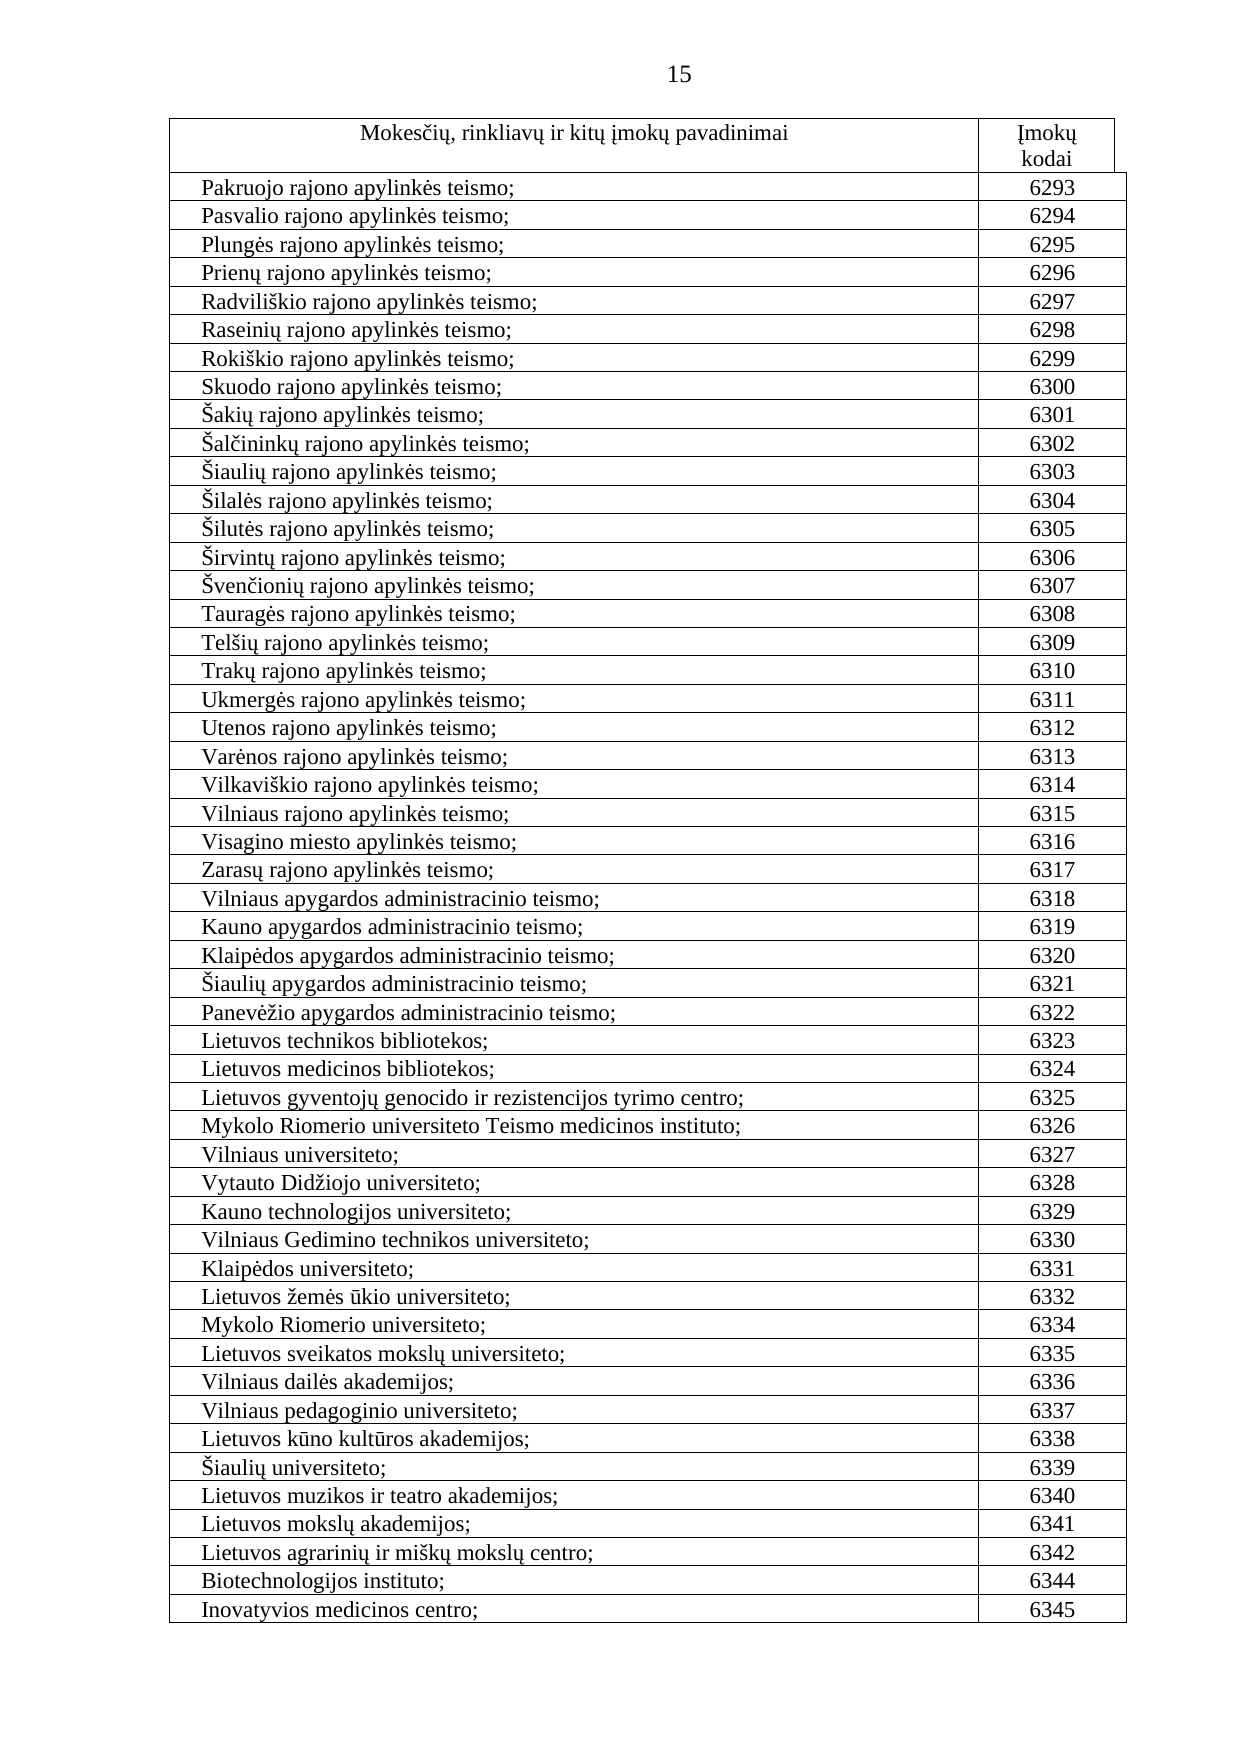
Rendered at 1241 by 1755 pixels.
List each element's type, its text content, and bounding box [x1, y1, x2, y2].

table_cell Vilkaviškio rajono apylinkės teismo; [170, 770, 978, 797]
table_cell Klaipėdos apygardos administracinio teismo; [170, 941, 978, 968]
table_cell 6329 [979, 1197, 1126, 1224]
table_cell Plungės rajono apylinkės teismo; [170, 230, 978, 257]
table_cell Lietuvos žemės ūkio universiteto; [170, 1282, 978, 1309]
table_cell 6336 [979, 1367, 1126, 1395]
table_cell 6324 [979, 1055, 1126, 1082]
table_cell 6316 [979, 827, 1126, 854]
table_cell Mykolo Riomerio universiteto; [170, 1310, 978, 1338]
table_cell 6318 [979, 884, 1126, 911]
table_cell 6299 [979, 344, 1126, 371]
table_cell Lietuvos medicinos bibliotekos; [170, 1055, 978, 1082]
table_cell 6322 [979, 998, 1126, 1025]
table_cell 6297 [979, 287, 1126, 314]
table_cell Širvintų rajono apylinkės teismo; [170, 543, 978, 570]
table_cell 6310 [979, 656, 1126, 684]
table_cell 6295 [979, 230, 1126, 257]
table_cell 6321 [979, 969, 1126, 997]
table_cell Lietuvos sveikatos mokslų universiteto; [170, 1339, 978, 1366]
table_cell Lietuvos kūno kultūros akademijos; [170, 1424, 978, 1452]
table_cell 6331 [979, 1254, 1126, 1281]
table_cell Raseinių rajono apylinkės teismo; [170, 315, 978, 342]
table_cell 6312 [979, 713, 1126, 741]
table_cell 6334 [979, 1310, 1126, 1338]
table_cell 6300 [979, 372, 1126, 399]
table_cell Skuodo rajono apylinkės teismo; [170, 372, 978, 399]
table_cell Varėnos rajono apylinkės teismo; [170, 742, 978, 769]
table_cell Vilniaus Gedimino technikos universiteto; [170, 1225, 978, 1252]
table_cell Kauno apygardos administracinio teismo; [170, 912, 978, 940]
table_cell Lietuvos technikos bibliotekos; [170, 1026, 978, 1053]
table_cell Šilalės rajono apylinkės teismo; [170, 486, 978, 513]
table_cell Lietuvos muzikos ir teatro akademijos; [170, 1481, 978, 1508]
table_cell Šiaulių universiteto; [170, 1453, 978, 1480]
table_cell 6317 [979, 855, 1126, 883]
table_cell Telšių rajono apylinkės teismo; [170, 628, 978, 655]
table_cell Kauno technologijos universiteto; [170, 1197, 978, 1224]
table_cell 6302 [979, 429, 1126, 456]
table_cell 6328 [979, 1168, 1126, 1196]
table_cell 6320 [979, 941, 1126, 968]
table_cell 6294 [979, 201, 1126, 229]
table_cell 6332 [979, 1282, 1126, 1309]
table_cell Pasvalio rajono apylinkės teismo; [170, 201, 978, 229]
table_cell 6293 [979, 173, 1126, 200]
table_cell Švenčionių rajono apylinkės teismo; [170, 571, 978, 598]
table_cell Vilniaus universiteto; [170, 1140, 978, 1167]
table_cell 6327 [979, 1140, 1126, 1167]
table_cell Visagino miesto apylinkės teismo; [170, 827, 978, 854]
table_cell 6315 [979, 799, 1126, 826]
table_cell Šalčininkų rajono apylinkės teismo; [170, 429, 978, 456]
table_cell Lietuvos agrarinių ir miškų mokslų centro; [170, 1538, 978, 1565]
table_cell 6341 [979, 1510, 1126, 1537]
table_cell 6313 [979, 742, 1126, 769]
table_header Mokesčių, rinkliavų ir kitų įmokų pavadinimai [170, 119, 978, 172]
table_cell 6311 [979, 685, 1126, 712]
table_cell 6301 [979, 400, 1126, 428]
table_cell 6342 [979, 1538, 1126, 1565]
table_cell 6335 [979, 1339, 1126, 1366]
table_cell 6325 [979, 1083, 1126, 1110]
table_cell Šilutės rajono apylinkės teismo; [170, 514, 978, 542]
table_cell Vilniaus rajono apylinkės teismo; [170, 799, 978, 826]
table_cell 6308 [979, 600, 1126, 627]
table_cell 6344 [979, 1566, 1126, 1594]
table_cell Zarasų rajono apylinkės teismo; [170, 855, 978, 883]
table_cell 6306 [979, 543, 1126, 570]
table_cell 6338 [979, 1424, 1126, 1452]
table_cell Trakų rajono apylinkės teismo; [170, 656, 978, 684]
table_cell Vilniaus apygardos administracinio teismo; [170, 884, 978, 911]
table_cell 6296 [979, 258, 1126, 286]
table_cell 6307 [979, 571, 1126, 598]
table_cell Šiaulių rajono apylinkės teismo; [170, 457, 978, 485]
table_cell 6309 [979, 628, 1126, 655]
table_cell Šakių rajono apylinkės teismo; [170, 400, 978, 428]
table_cell Biotechnologijos instituto; [170, 1566, 978, 1594]
table_cell 6337 [979, 1396, 1126, 1423]
table_cell 6305 [979, 514, 1126, 542]
table_header [1115, 118, 1126, 172]
table_cell Panevėžio apygardos administracinio teismo; [170, 998, 978, 1025]
table_cell 6345 [979, 1595, 1126, 1622]
table_cell Klaipėdos universiteto; [170, 1254, 978, 1281]
table_cell 6323 [979, 1026, 1126, 1053]
table_cell 6340 [979, 1481, 1126, 1508]
table_cell 6326 [979, 1111, 1126, 1139]
table_cell Lietuvos gyventojų genocido ir rezistencijos tyrimo centro; [170, 1083, 978, 1110]
table_cell Utenos rajono apylinkės teismo; [170, 713, 978, 741]
table_cell Radviliškio rajono apylinkės teismo; [170, 287, 978, 314]
table_cell Šiaulių apygardos administracinio teismo; [170, 969, 978, 997]
table_cell Pakruojo rajono apylinkės teismo; [170, 173, 978, 200]
table_cell Inovatyvios medicinos centro; [170, 1595, 978, 1622]
table_cell 6319 [979, 912, 1126, 940]
table_cell Tauragės rajono apylinkės teismo; [170, 600, 978, 627]
table_cell Vilniaus dailės akademijos; [170, 1367, 978, 1395]
table_cell 6303 [979, 457, 1126, 485]
table_cell Vilniaus pedagoginio universiteto; [170, 1396, 978, 1423]
table_cell Mykolo Riomerio universiteto Teismo medicinos instituto; [170, 1111, 978, 1139]
table_cell 6330 [979, 1225, 1126, 1252]
table_cell Lietuvos mokslų akademijos; [170, 1510, 978, 1537]
table_cell 6304 [979, 486, 1126, 513]
table_cell Ukmergės rajono apylinkės teismo; [170, 685, 978, 712]
table_header Įmokų kodai [979, 119, 1114, 172]
table_cell Rokiškio rajono apylinkės teismo; [170, 344, 978, 371]
table_cell 6339 [979, 1453, 1126, 1480]
table_cell 6314 [979, 770, 1126, 797]
table_cell 6298 [979, 315, 1126, 342]
table_cell Vytauto Didžiojo universiteto; [170, 1168, 978, 1196]
table_cell Prienų rajono apylinkės teismo; [170, 258, 978, 286]
